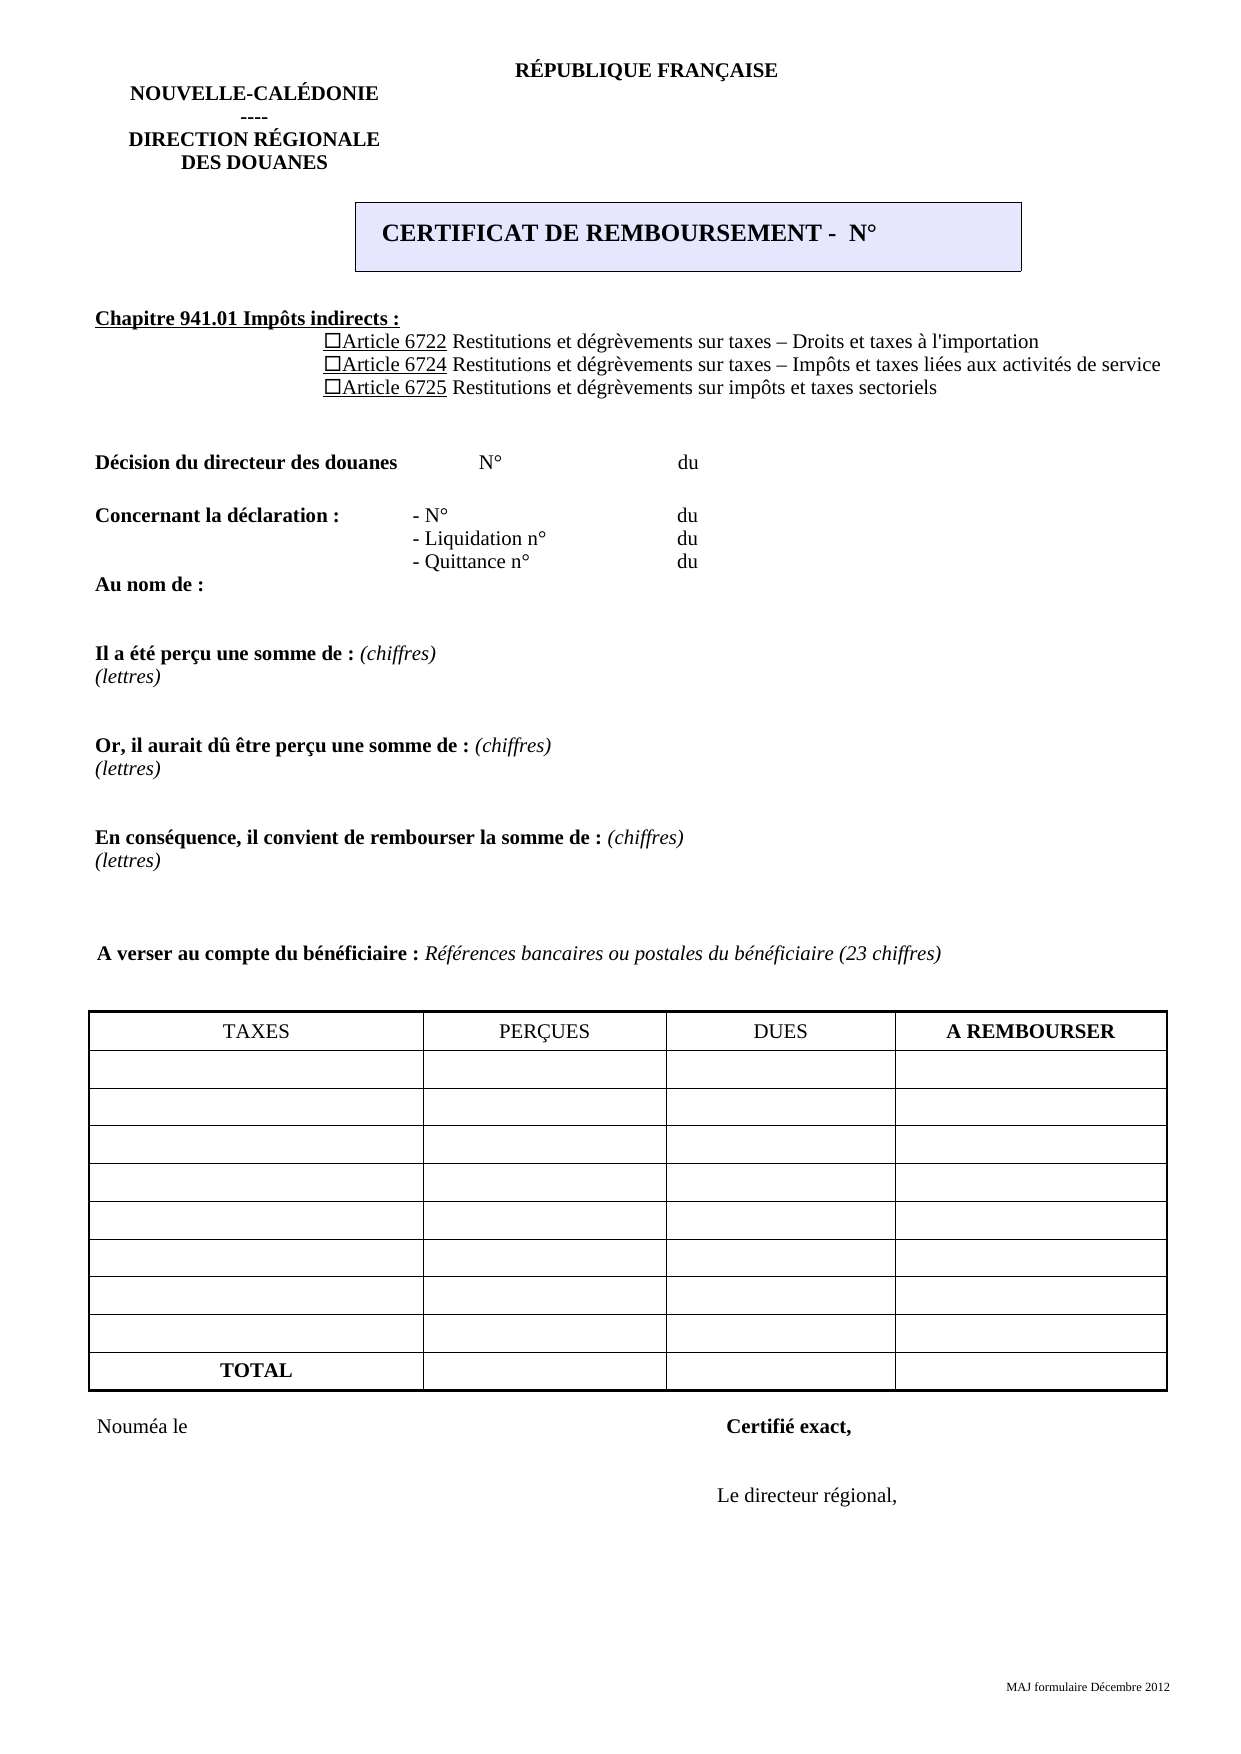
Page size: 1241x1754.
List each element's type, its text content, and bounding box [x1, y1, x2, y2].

table_cell [667, 1164, 895, 1201]
table_header TAXES [90, 1013, 423, 1050]
table_cell [424, 1126, 666, 1163]
table_cell [424, 1089, 666, 1125]
table_header - N° - Liquidation n° - Quittance n° [405, 504, 669, 573]
table_header PERÇUES [424, 1013, 666, 1050]
table_cell [419, 174, 1168, 202]
table_cell [667, 1202, 895, 1239]
table_cell [424, 1315, 666, 1352]
table_header Au nom de : [88, 573, 253, 619]
table_cell [419, 151, 1168, 174]
table_header Chapitre 941.01 Impôts indirects : Article 6722 Restitutions et dégrèvements sur taxes – Droits et taxes à l'importation Article 6724 Restitutions et dégrèvements sur taxes – Impôts et taxes liées aux activités de service Article 6725 Restitutions et dégrèvements sur impôts et taxes sectoriels [89, 301, 1169, 405]
table_cell (lettres) [88, 757, 1167, 826]
table_cell TOTAL [90, 1353, 423, 1389]
table_cell [896, 1202, 1166, 1239]
table_cell [90, 1315, 423, 1352]
table_cell [896, 1126, 1166, 1163]
table_cell [667, 1353, 895, 1389]
table_cell DIRECTION RÉGIONALE [89, 128, 419, 151]
table_header Il a été perçu une somme de : (chiffres) [88, 642, 1167, 665]
table_cell [667, 1089, 895, 1125]
table_cell [667, 1126, 895, 1163]
table_cell [896, 1051, 1166, 1088]
table_header [254, 573, 1167, 619]
table_header N° [471, 451, 670, 474]
table_cell [90, 1202, 423, 1239]
table_cell [896, 1315, 1166, 1352]
table_header A REMBOURSER [896, 1013, 1166, 1050]
table_cell [896, 1277, 1166, 1314]
table_cell [419, 128, 1168, 151]
table_cell Or, il aurait dû être perçu une somme de : (chiffres) [88, 734, 1167, 757]
table_cell [90, 1240, 423, 1276]
table_cell [90, 1164, 423, 1201]
table_cell [424, 1051, 666, 1088]
table_header du [670, 451, 1169, 474]
table_cell [424, 1164, 666, 1201]
table_cell [896, 1353, 1166, 1389]
table_header Décision du directeur des douanes [88, 451, 471, 474]
table_cell [90, 1051, 423, 1088]
table_cell [90, 1126, 423, 1163]
table_cell ---- [89, 105, 419, 128]
table_cell [424, 1353, 666, 1389]
table_cell [90, 1277, 423, 1314]
table_cell [424, 1240, 666, 1276]
table_header NOUVELLE-CALÉDONIE [89, 59, 419, 105]
table_cell En conséquence, il convient de rembourser la somme de : (chiffres) [88, 826, 1167, 849]
table_header A verser au compte du bénéficiaire : Références bancaires ou postales du bénéficiaire (23 chiffres) [89, 941, 1171, 987]
table_header Nouméa le [89, 1415, 222, 1461]
table_cell DES DOUANES [89, 151, 419, 174]
table_cell [896, 1240, 1166, 1276]
table_cell [896, 1164, 1166, 1201]
table_cell [667, 1051, 895, 1088]
table_header RÉPUBLIQUE FRANÇAISE [419, 59, 1168, 105]
table_header CERTIFICAT DE REMBOURSEMENT - N° [356, 203, 1021, 271]
table_header Certifié exact, [599, 1415, 1168, 1461]
table_header DUES [667, 1013, 895, 1050]
table_cell [667, 1240, 895, 1276]
table_cell [424, 1277, 666, 1314]
table_header Concernant la déclaration : [88, 504, 405, 573]
table_cell [89, 174, 419, 202]
table_cell [667, 1315, 895, 1352]
table_cell Le directeur régional, [89, 1461, 1168, 1507]
table_header [222, 1415, 599, 1461]
table_header du du du [670, 504, 1169, 573]
table_cell [90, 1089, 423, 1125]
table_cell [419, 105, 1168, 128]
table_cell [896, 1089, 1166, 1125]
table_cell [667, 1277, 895, 1314]
table_cell [424, 1202, 666, 1239]
table_cell (lettres) [88, 665, 1167, 734]
table_cell (lettres) [88, 849, 1167, 918]
